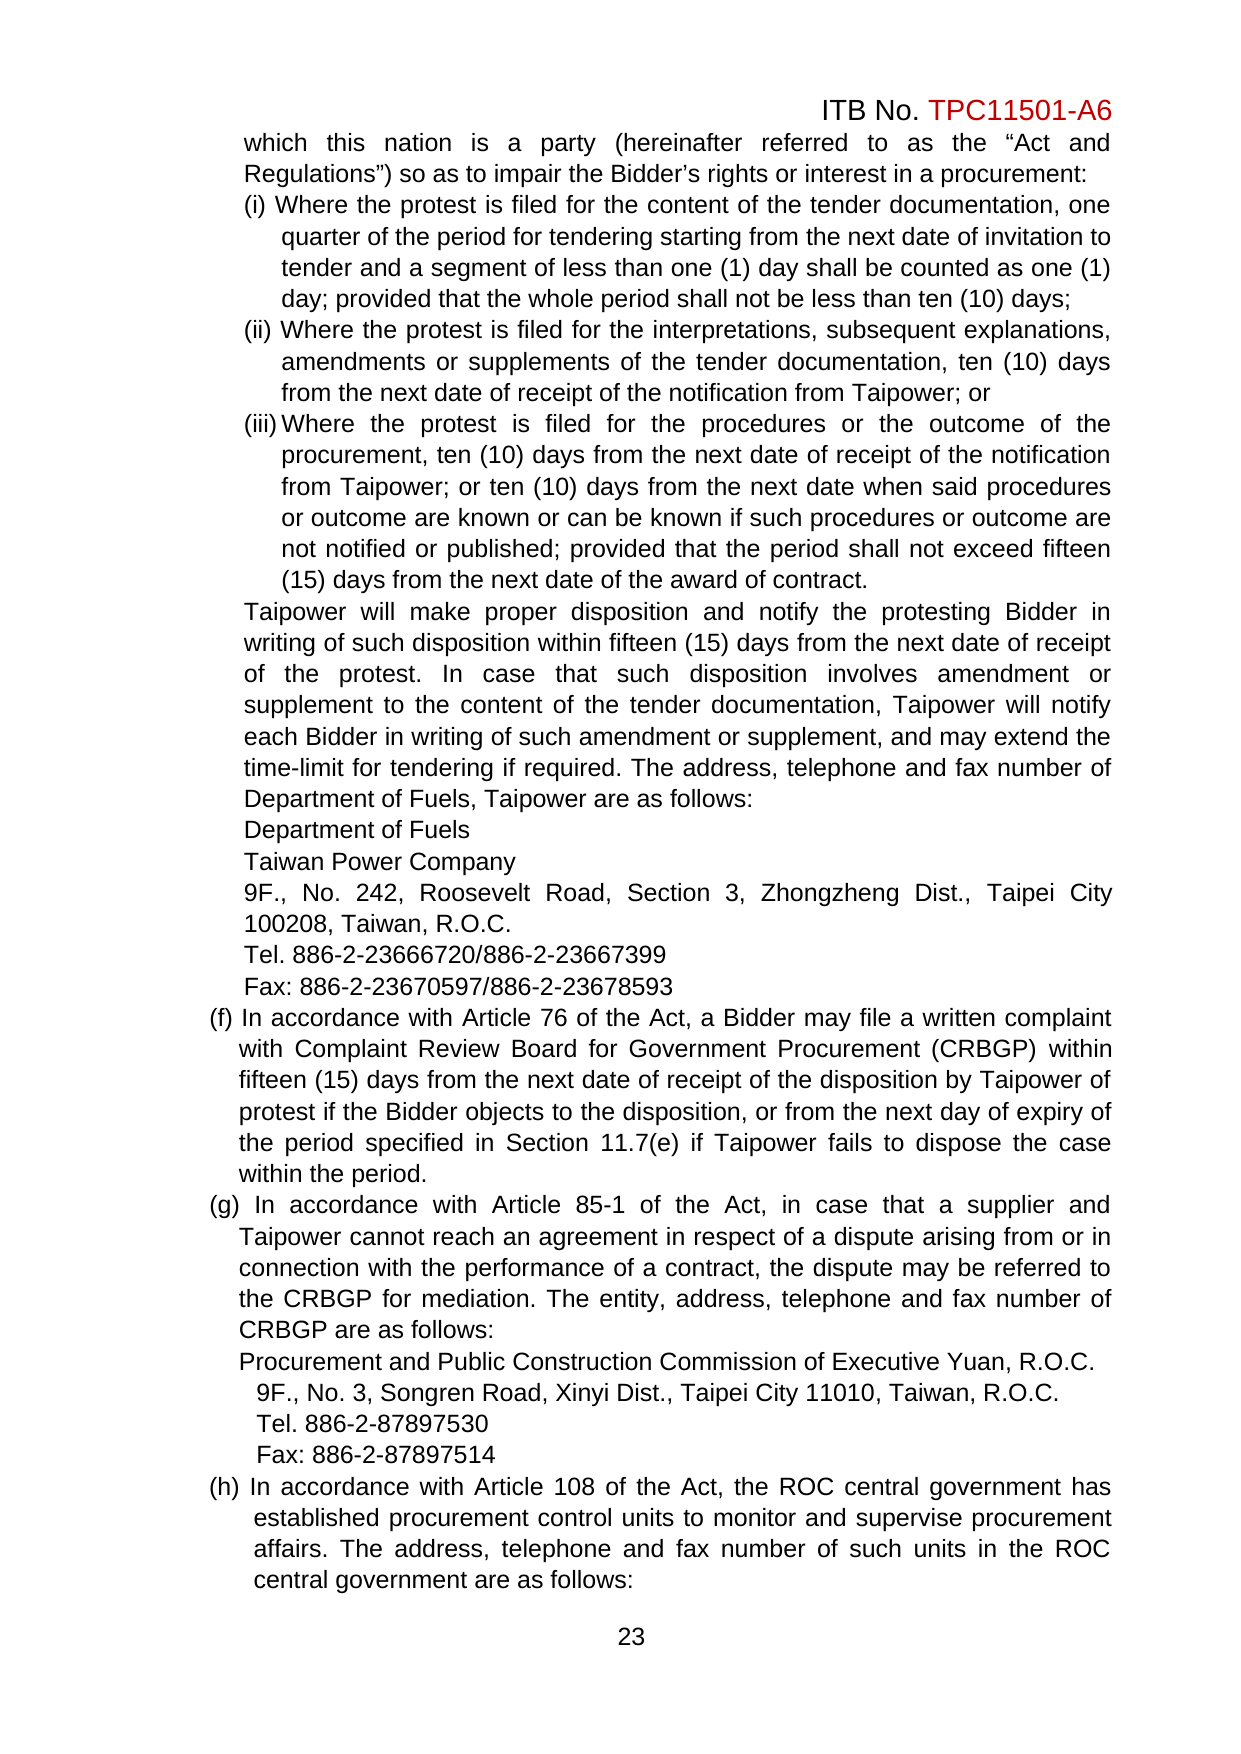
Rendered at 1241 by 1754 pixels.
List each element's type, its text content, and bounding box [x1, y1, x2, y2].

text (f) In accordance with Article 76 of the Act, a Bidder may file a written complaint with Complaint Review Board for Government Procurement (CRBGP) within fifteen (15) days from the next date of receipt of the disposition by Taipower of protest if the Bidder objects to the disposition, or from the next day of expiry of the period specified in Section 11.7(e) if Taipower fails to dispose the case within the period. [209, 1001, 1113, 1189]
text Department of Fuels [244, 814, 1113, 845]
text Fax: 886-2-23670597/886-2-23678593 [150, 970, 1113, 1001]
text (i) Where the protest is filed for the content of the tender documentation, one quarter of the period for tendering starting from the next date of invitation to tender and a segment of less than one (1) day shall be counted as one (1) day; provided that the whole period shall not be less than ten (10) days; [244, 189, 1113, 314]
text which this nation is a party (hereinafter referred to as the “Act and Regulations”) so as to impair the Bidder’s rights or interest in a procurement: [209, 126, 1113, 189]
text (ii) Where the protest is filed for the interpretations, subsequent explanations, amendments or supplements of the tender documentation, ten (10) days from the next date of receipt of the notification from Taipower; or [244, 314, 1113, 407]
text (g) In accordance with Article 85-1 of the Act, in case that a supplier and Taipower cannot reach an agreement in respect of a dispute arising from or in connection with the performance of a contract, the dispute may be referred to the CRBGP for mediation. The entity, address, telephone and fax number of CRBGP are as follows: [209, 1189, 1113, 1345]
text Taipower will make proper disposition and notify the protesting Bidder in writing of such disposition within fifteen (15) days from the next date of receipt of the protest. In case that such disposition involves amendment or supplement to the content of the tender documentation, Taipower will notify each Bidder in writing of such amendment or supplement, and may extend the time-limit for tendering if required. The address, telephone and fax number of Department of Fuels, Taipower are as follows: [244, 595, 1113, 814]
text Taiwan Power Company [150, 845, 1113, 876]
text (h) In accordance with Article 108 of the Act, the ROC central government has established procurement control units to monitor and supervise procurement affairs. The address, telephone and fax number of such units in the ROC central government are as follows: [209, 1470, 1113, 1595]
text Fax: 886-2-87897514 [150, 1439, 1113, 1470]
text 9F., No. 3, Songren Road, Xinyi Dist., Taipei City 11010, Taiwan, R.O.C. [150, 1376, 1113, 1407]
text Tel. 886-2-23666720/886-2-23667399 [150, 939, 1113, 970]
text Tel. 886-2-87897530 [150, 1407, 1113, 1439]
text (iii) Where the protest is filed for the procedures or the outcome of the procurement, ten (10) days from the next date of receipt of the notification from Taipower; or ten (10) days from the next date when said procedures or outcome are known or can be known if such procedures or outcome are not notified or published; provided that the period shall not exceed fifteen (15) days from the next date of the award of contract. [244, 407, 1113, 595]
text 9F., No. 242, Roosevelt Road, Section 3, Zhongzheng Dist., Taipei City 100208, Taiwan, R.O.C. [244, 876, 1113, 939]
text Procurement and Public Construction Commission of Executive Yuan, R.O.C. [239, 1345, 1113, 1376]
